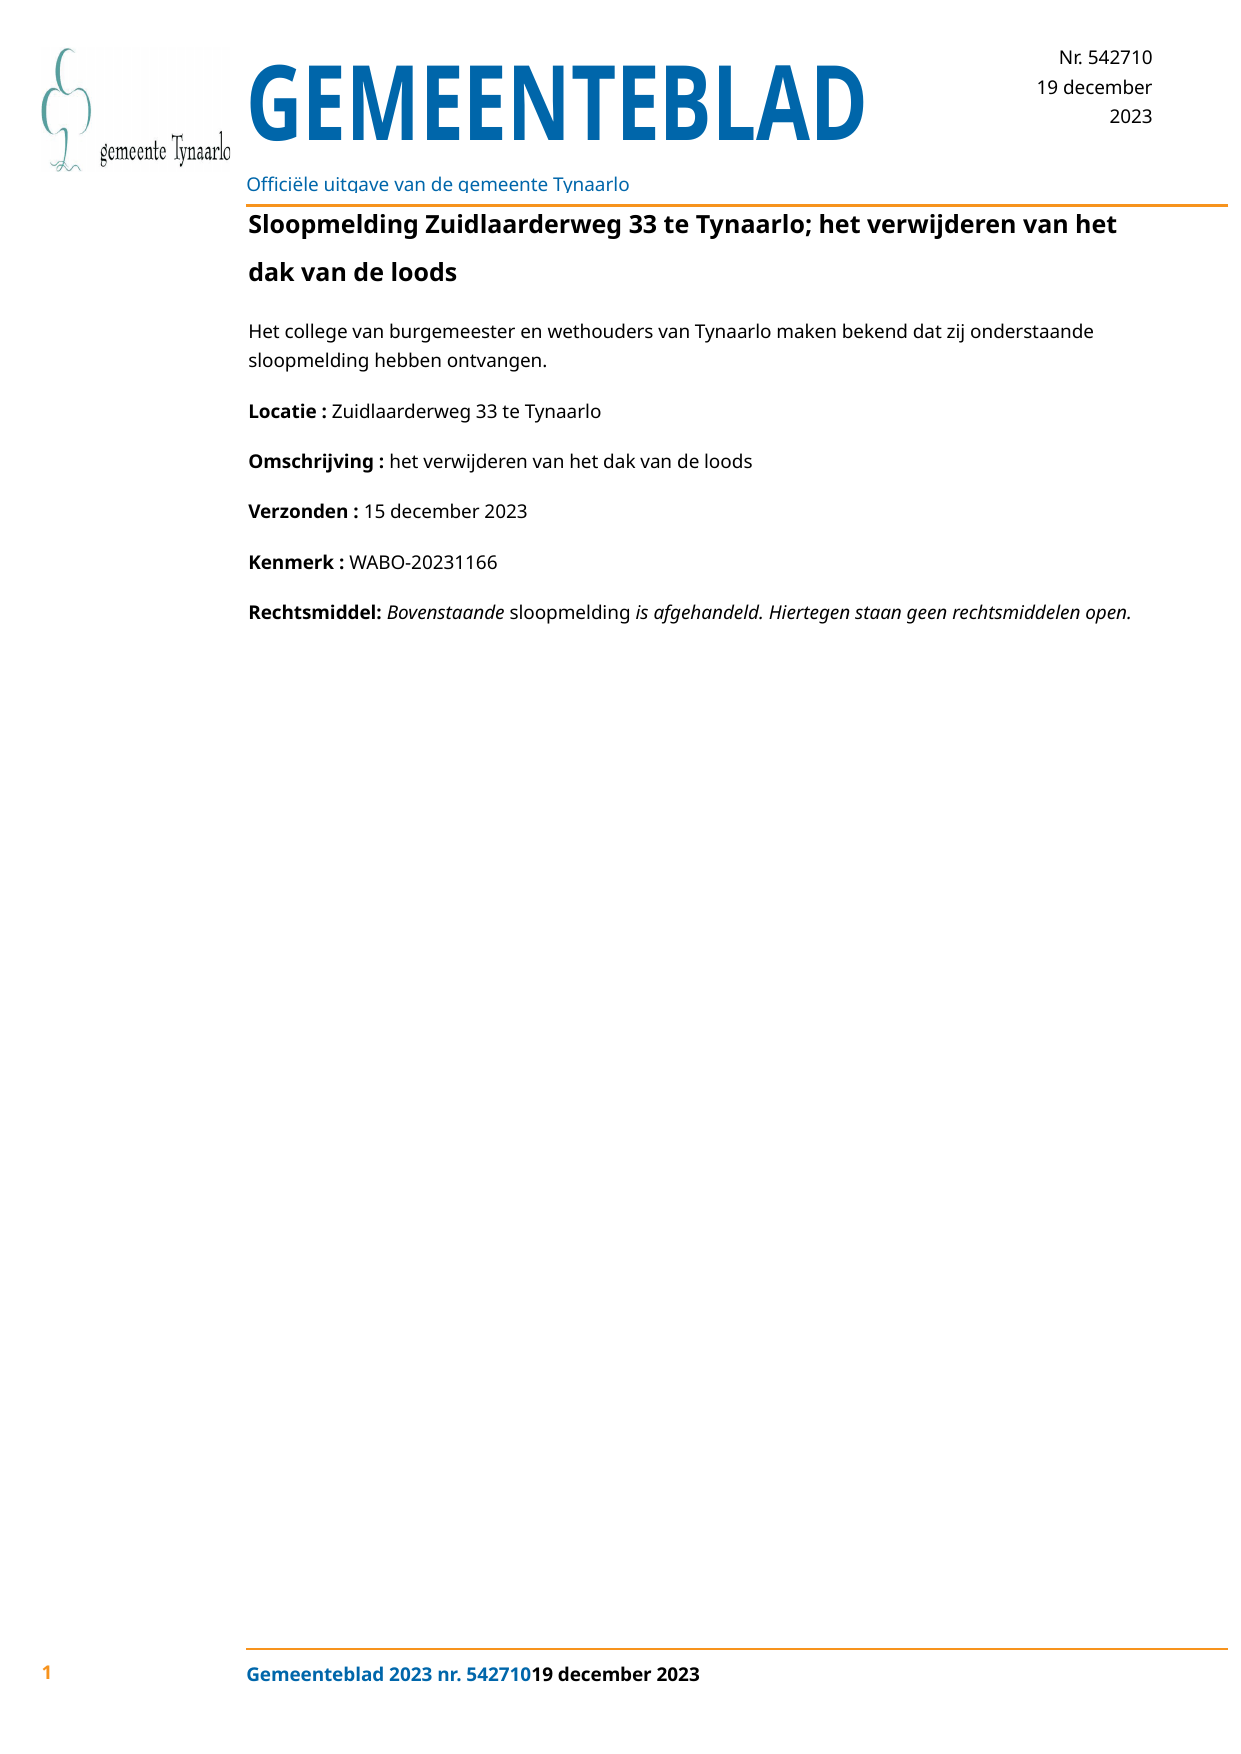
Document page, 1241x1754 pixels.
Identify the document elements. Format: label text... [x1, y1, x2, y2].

text Sloopmelding Zuidlaarderweg 33 te Tynaarlo; het verwijderen van het dak van de loods [248, 207, 1152, 288]
text Kenmerk : WABO-20231166 [248, 549, 1152, 575]
picture [41, 47, 231, 172]
text Het college van burgemeester en wethouders van Tynaarlo maken bekend dat zij onderstaande sloopmelding hebben ontvangen. [248, 318, 1152, 373]
text Verzonden : 15 december 2023 [248, 499, 1152, 524]
text Locatie : Zuidlaarderweg 33 te Tynaarlo [248, 398, 1152, 424]
text Rechtsmiddel: Bovenstaande sloopmelding is afgehandeld. Hiertegen staan geen rechtsmiddelen open. [248, 599, 1152, 625]
text Omschrijving : het verwijderen van het dak van de loods [248, 448, 1152, 474]
